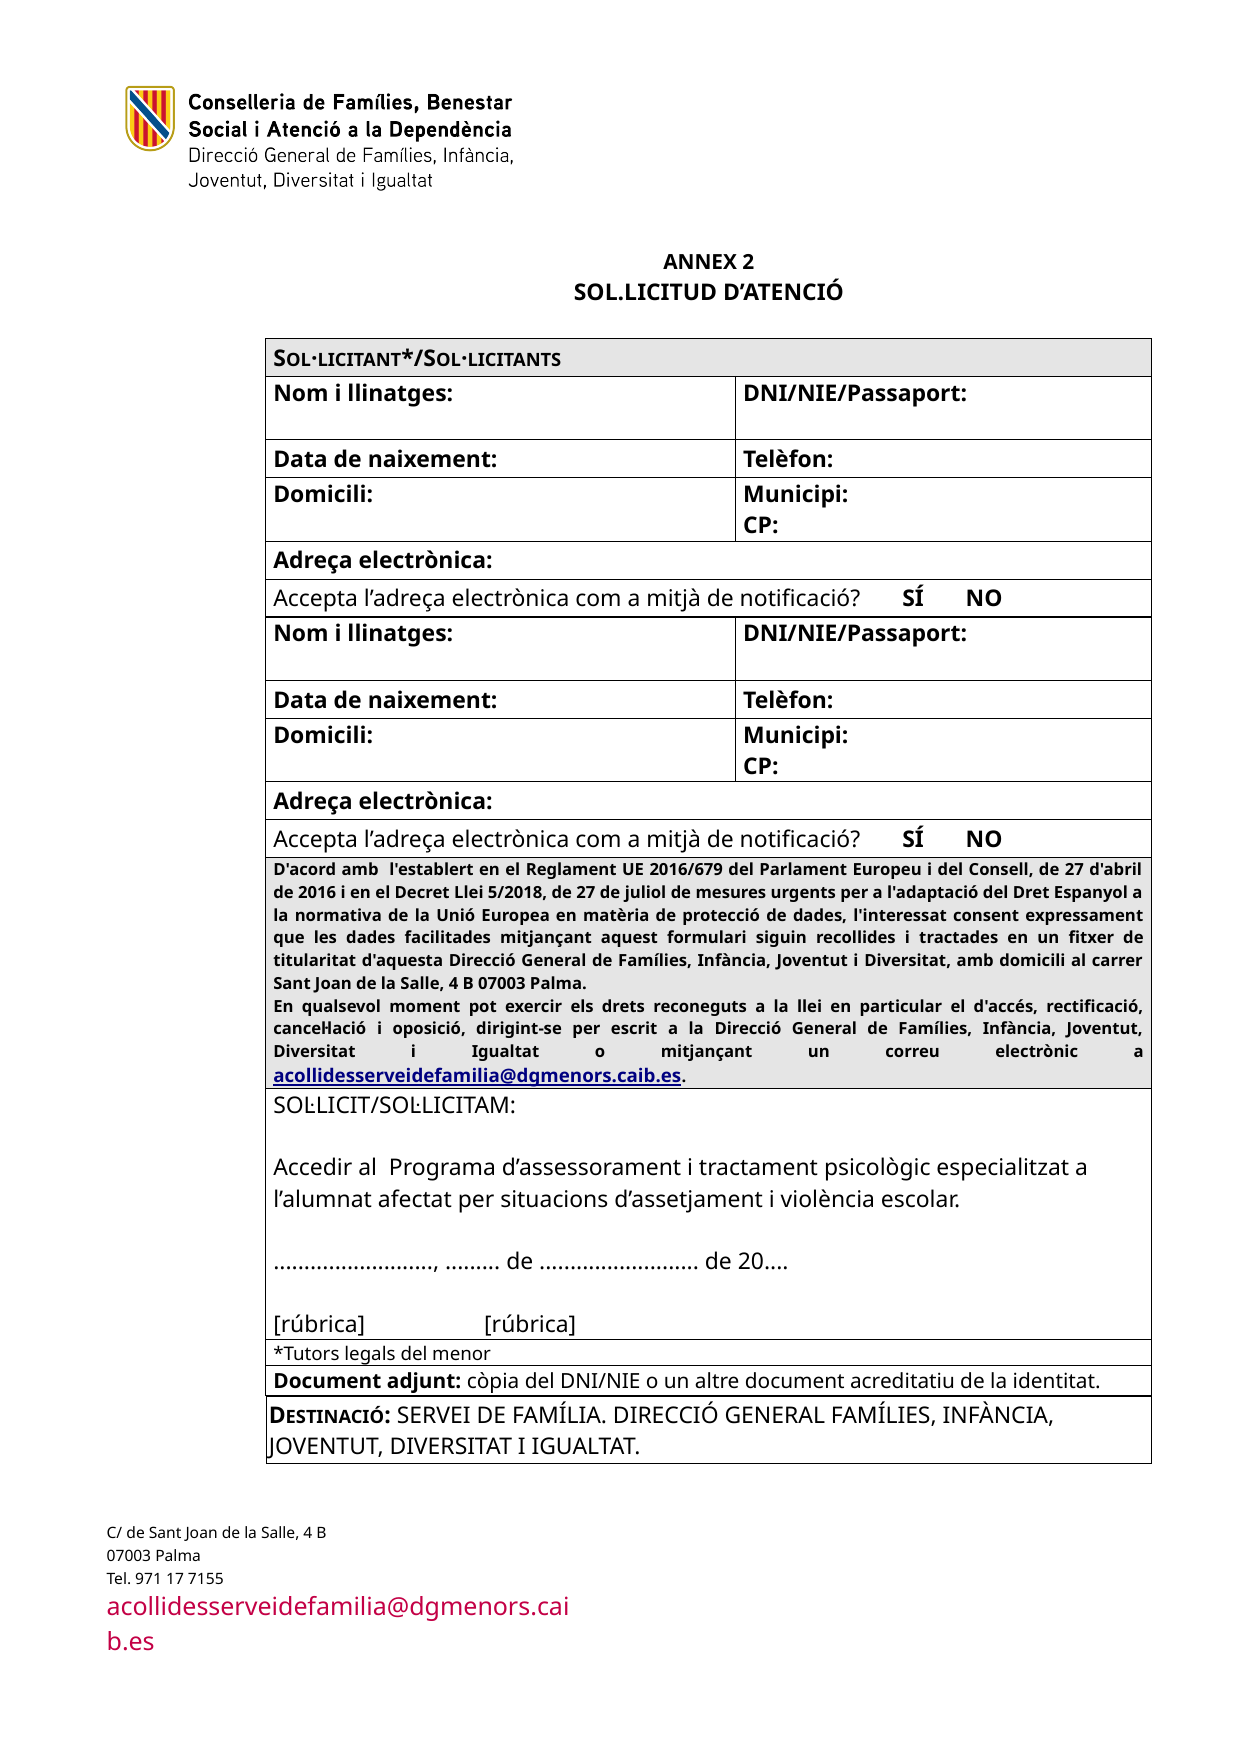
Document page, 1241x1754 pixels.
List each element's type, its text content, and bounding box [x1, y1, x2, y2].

table_header Sol·licitant*/Sol·licitants [266, 339, 1151, 376]
table_cell D'acord amb l'establert en el Reglament UE 2016/679 del Parlament Europeu i del Consell, de 27 d'abril de 2016 i en el Decret Llei 5/2018, de 27 de juliol de mesures urgents per a l'adaptació del Dret Espanyol a la normativa de la Unió Europea en matèria de protecció de dades, l'interessat consent expressament que les dades facilitades mitjançant aquest formulari siguin recollides i tractades en un fitxer de titularitat d'aquesta Direcció General de Famílies, Infància, Joventut i Diversitat, amb domicili al carrer Sant Joan de la Salle, 4 B 07003 Palma. En qualsevol moment pot exercir els drets reconeguts a la llei en particular el d'accés, rectificació, cancel·lació i oposició, dirigint-se per escrit a la Direcció General de Famílies, Infància, Joventut, Diversitat i Igualtat o mitjançant un correu electrònic a acollidesserveidefamilia@dgmenors.caib.es. [266, 858, 1151, 1088]
table_cell Domicili: [266, 719, 735, 781]
table_cell Municipi: CP: [736, 478, 1151, 541]
text SOL.LICITUD D’ATENCIÓ [266, 276, 1152, 307]
table_cell *Tutors legals del menor [266, 1340, 1151, 1365]
table_cell Accepta l’adreça electrònica com a mitjà de notificació? SÍ NO [266, 820, 1151, 857]
table_cell Nom i llinatges: [266, 618, 735, 680]
table_cell Adreça electrònica: [266, 782, 1151, 819]
table_cell Nom i llinatges: [266, 377, 735, 439]
text Destinació: SERVEI DE FAMÍLIA. DIRECCIÓ GENERAL FAMÍLIES, INFÀNCIA, JOVENTUT, DIVERSITAT I IGUALTAT. [267, 1397, 1151, 1463]
table_cell Telèfon: [736, 681, 1151, 718]
table_cell Accepta l’adreça electrònica com a mitjà de notificació? SÍ NO [266, 580, 1151, 616]
table_cell DNI/NIE/Passaport: [736, 377, 1151, 439]
table_cell Domicili: [266, 478, 735, 541]
table_cell Municipi: CP: [736, 719, 1151, 781]
table_cell DNI/NIE/Passaport: [736, 618, 1151, 680]
table_cell Data de naixement: [266, 440, 735, 477]
table_cell Adreça electrònica: [266, 542, 1151, 578]
table_cell Data de naixement: [266, 681, 735, 718]
text ANNEX 2 [266, 247, 1152, 276]
table_cell Document adjunt: còpia del DNI/NIE o un altre document acreditatiu de la identitat. [266, 1366, 1151, 1395]
table_cell Telèfon: [736, 440, 1151, 477]
table_cell SOL·LICIT/SOL·LICITAM: Accedir al Programa d’assessorament i tractament psicològic especialitzat a l’alumnat afectat per situacions d’assetjament i violència escolar. .........................., ......... de .......................... de 20.... [rúbrica] [rúbrica] [266, 1089, 1151, 1339]
